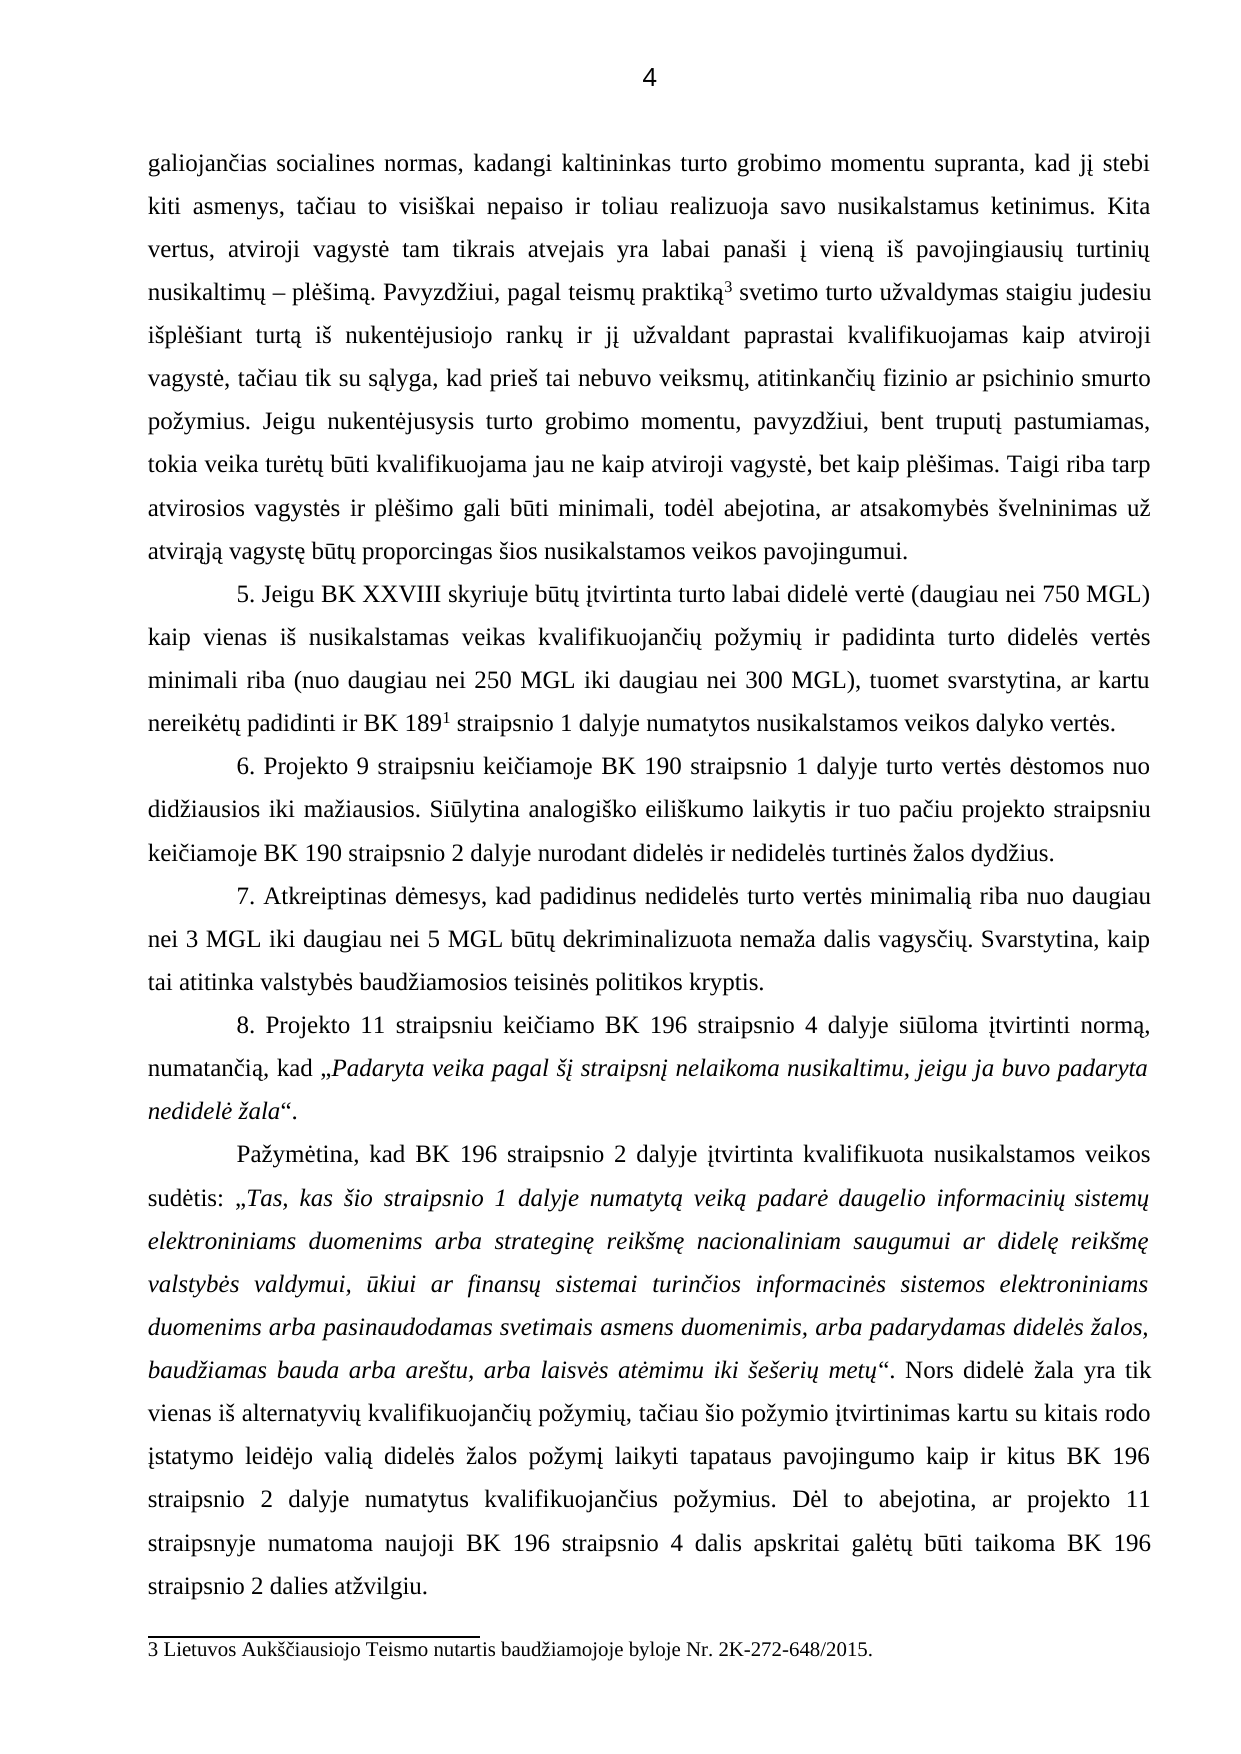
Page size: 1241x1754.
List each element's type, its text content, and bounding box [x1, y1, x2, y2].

text galiojančias socialines normas, kadangi kaltininkas turto grobimo momentu supranta, kad jį stebi kiti asmenys, tačiau to visiškai nepaiso ir toliau realizuoja savo nusikalstamus ketinimus. Kita vertus, atviroji vagystė tam tikrais atvejais yra labai panaši į vieną iš pavojingiausių turtinių nusikaltimų – plėšimą. Pavyzdžiui, pagal teismų praktiką svetimo turto užvaldymas staigiu judesiu išplėšiant turtą iš nukentėjusiojo rankų ir jį užvaldant paprastai kvalifikuojamas kaip atviroji vagystė, tačiau tik su sąlyga, kad prieš tai nebuvo veiksmų, atitinkančių fizinio ar psichinio smurto požymius. Jeigu nukentėjusysis turto grobimo momentu, pavyzdžiui, bent truputį pastumiamas, tokia veika turėtų būti kvalifikuojama jau ne kaip atviroji vagystė, bet kaip plėšimas. Taigi riba tarp atvirosios vagystės ir plėšimo gali būti minimali, todėl abejotina, ar atsakomybės švelninimas už atvirąją vagystę būtų proporcingas šios nusikalstamos veikos pavojingumui. [148, 148, 1152, 564]
text 5. Jeigu BK XXVIII skyriuje būtų įtvirtinta turto labai didelė vertė (daugiau nei 750 MGL) kaip vienas iš nusikalstamas veikas kvalifikuojančių požymių ir padidinta turto didelės vertės minimali riba (nuo daugiau nei 250 MGL iki daugiau nei 300 MGL), tuomet svarstytina, ar kartu nereikėtų padidinti ir BK 1891 straipsnio 1 dalyje numatytos nusikalstamos veikos dalyko vertės. [148, 579, 1152, 737]
text Lietuvos Aukščiausiojo Teismo nutartis baudžiamojoje byloje Nr. 2K-272-648/2015. [148, 1637, 1152, 1661]
text 8. Projekto 11 straipsniu keičiamo BK 196 straipsnio 4 dalyje siūloma įtvirtinti normą, numatančią, kad „Padaryta veika pagal šį straipsnį nelaikoma nusikaltimu, jeigu ja buvo padaryta nedidelė žala“. [148, 1010, 1152, 1125]
text Pažymėtina, kad BK 196 straipsnio 2 dalyje įtvirtinta kvalifikuota nusikalstamos veikos sudėtis: „Tas, kas šio straipsnio 1 dalyje numatytą veiką padarė daugelio informacinių sistemų elektroniniams duomenims arba strateginę reikšmę nacionaliniam saugumui ar didelę reikšmę valstybės valdymui, ūkiui ar finansų sistemai turinčios informacinės sistemos elektroniniams duomenims arba pasinaudodamas svetimais asmens duomenimis, arba padarydamas didelės žalos, baudžiamas bauda arba areštu, arba laisvės atėmimu iki šešerių metų“. Nors didelė žala yra tik vienas iš alternatyvių kvalifikuojančių požymių, tačiau šio požymio įtvirtinimas kartu su kitais rodo įstatymo leidėjo valią didelės žalos požymį laikyti tapataus pavojingumo kaip ir kitus BK 196 straipsnio 2 dalyje numatytus kvalifikuojančius požymius. Dėl to abejotina, ar projekto 11 straipsnyje numatoma naujoji BK 196 straipsnio 4 dalis apskritai galėtų būti taikoma BK 196 straipsnio 2 dalies atžvilgiu. [148, 1139, 1152, 1599]
text 6. Projekto 9 straipsniu keičiamoje BK 190 straipsnio 1 dalyje turto vertės dėstomos nuo didžiausios iki mažiausios. Siūlytina analogiško eiliškumo laikytis ir tuo pačiu projekto straipsniu keičiamoje BK 190 straipsnio 2 dalyje nurodant didelės ir nedidelės turtinės žalos dydžius. [148, 751, 1152, 866]
text 7. Atkreiptinas dėmesys, kad padidinus nedidelės turto vertės minimalią riba nuo daugiau nei 3 MGL iki daugiau nei 5 MGL būtų dekriminalizuota nemaža dalis vagysčių. Svarstytina, kaip tai atitinka valstybės baudžiamosios teisinės politikos kryptis. [148, 881, 1152, 996]
